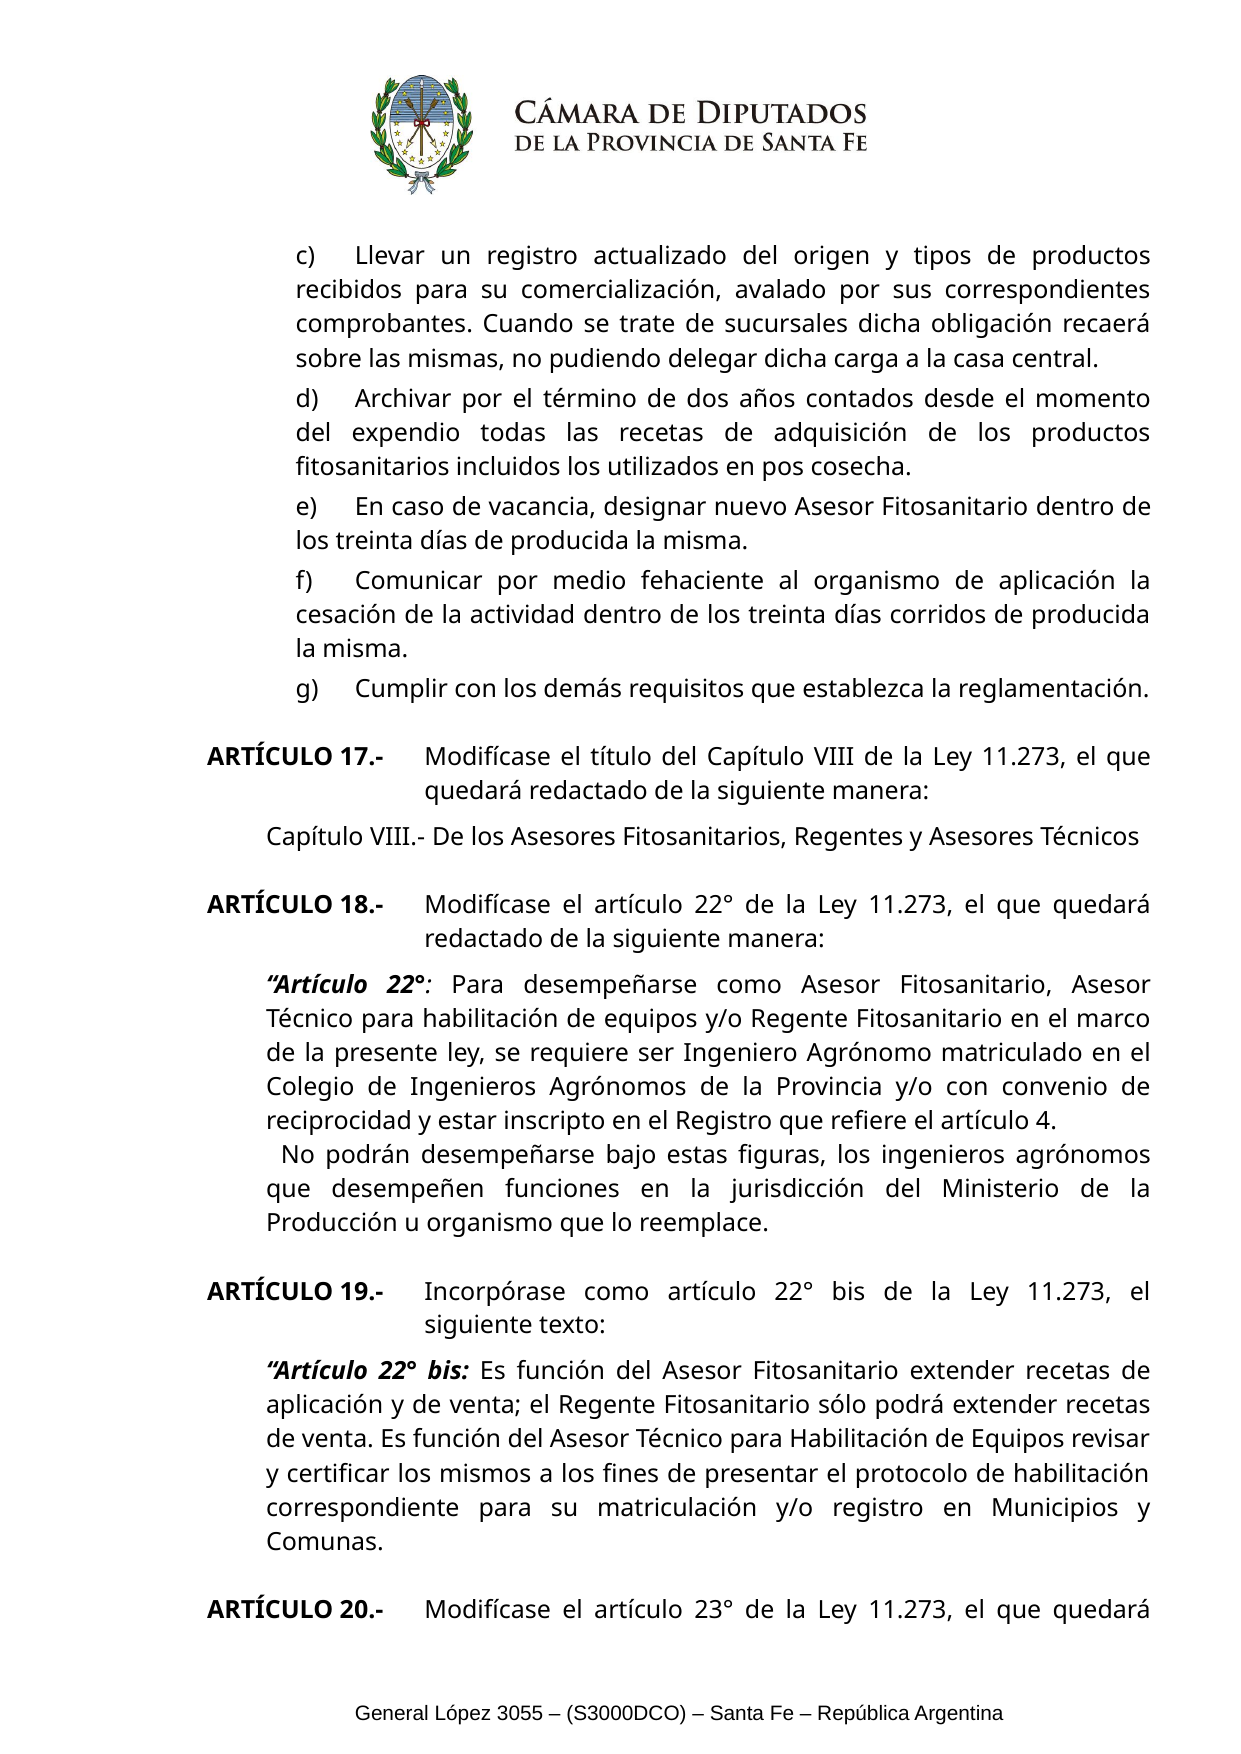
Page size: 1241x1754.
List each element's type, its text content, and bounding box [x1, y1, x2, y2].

list Comunicar por medio fehaciente al organismo de aplicación la cesación de la actividad dentro de los treinta días corridos de producida la misma. [295, 562, 1152, 664]
picture [370, 75, 867, 199]
list Cumplir con los demás requisitos que establezca la reglamentación. [295, 671, 1152, 704]
text Incorpórase como artículo 22° bis de la Ley 11.273, el siguiente texto: [207, 1273, 1152, 1341]
list En caso de vacancia, designar nuevo Asesor Fitosanitario dentro de los treinta días de producida la misma. [295, 488, 1152, 556]
text Modifícase el artículo 22° de la Ley 11.273, el que quedará redactado de la siguiente manera: [207, 887, 1152, 955]
text “Artículo 22°: Para desempeñarse como Asesor Fitosanitario, Asesor Técnico para habilitación de equipos y/o Regente Fitosanitario en el marco de la presente ley, se requiere ser Ingeniero Agrónomo matriculado en el Colegio de Ingenieros Agrónomos de la Provincia y/o con convenio de reciprocidad y estar inscripto en el Registro que refiere el artículo 4. [266, 967, 1152, 1137]
table_header ARTÍCULO 19.- [207, 1273, 424, 1323]
table_header ARTÍCULO 17.- [207, 739, 424, 789]
text Modifícase el artículo 23° de la Ley 11.273, el que quedará [424, 1591, 1152, 1626]
table_header ARTÍCULO 18.- [207, 887, 424, 937]
text Capítulo VIII.- De los Asesores Fitosanitarios, Regentes y Asesores Técnicos [266, 818, 1152, 853]
text No podrán desempeñarse bajo estas figuras, los ingenieros agrónomos que desempeñen funciones en la jurisdicción del Ministerio de la Producción u organismo que lo reemplace. [266, 1137, 1152, 1239]
text “Artículo 22° bis: Es función del Asesor Fitosanitario extender recetas de aplicación y de venta; el Regente Fitosanitario sólo podrá extender recetas de venta. Es función del Asesor Técnico para Habilitación de Equipos revisar y certificar los mismos a los fines de presentar el protocolo de habilitación correspondiente para su matriculación y/o registro en Municipios y Comunas. [266, 1353, 1152, 1557]
text Modifícase el título del Capítulo VIII de la Ley 11.273, el que quedará redactado de la siguiente manera: [207, 739, 1152, 807]
list Llevar un registro actualizado del origen y tipos de productos recibidos para su comercialización, avalado por sus correspondientes comprobantes. Cuando se trate de sucursales dicha obligación recaerá sobre las mismas, no pudiendo delegar dicha carga a la casa central. [295, 238, 1152, 374]
table_header ARTÍCULO 20.- [207, 1591, 424, 1642]
list Archivar por el término de dos años contados desde el momento del expendio todas las recetas de adquisición de los productos fitosanitarios incluidos los utilizados en pos cosecha. [295, 380, 1152, 482]
